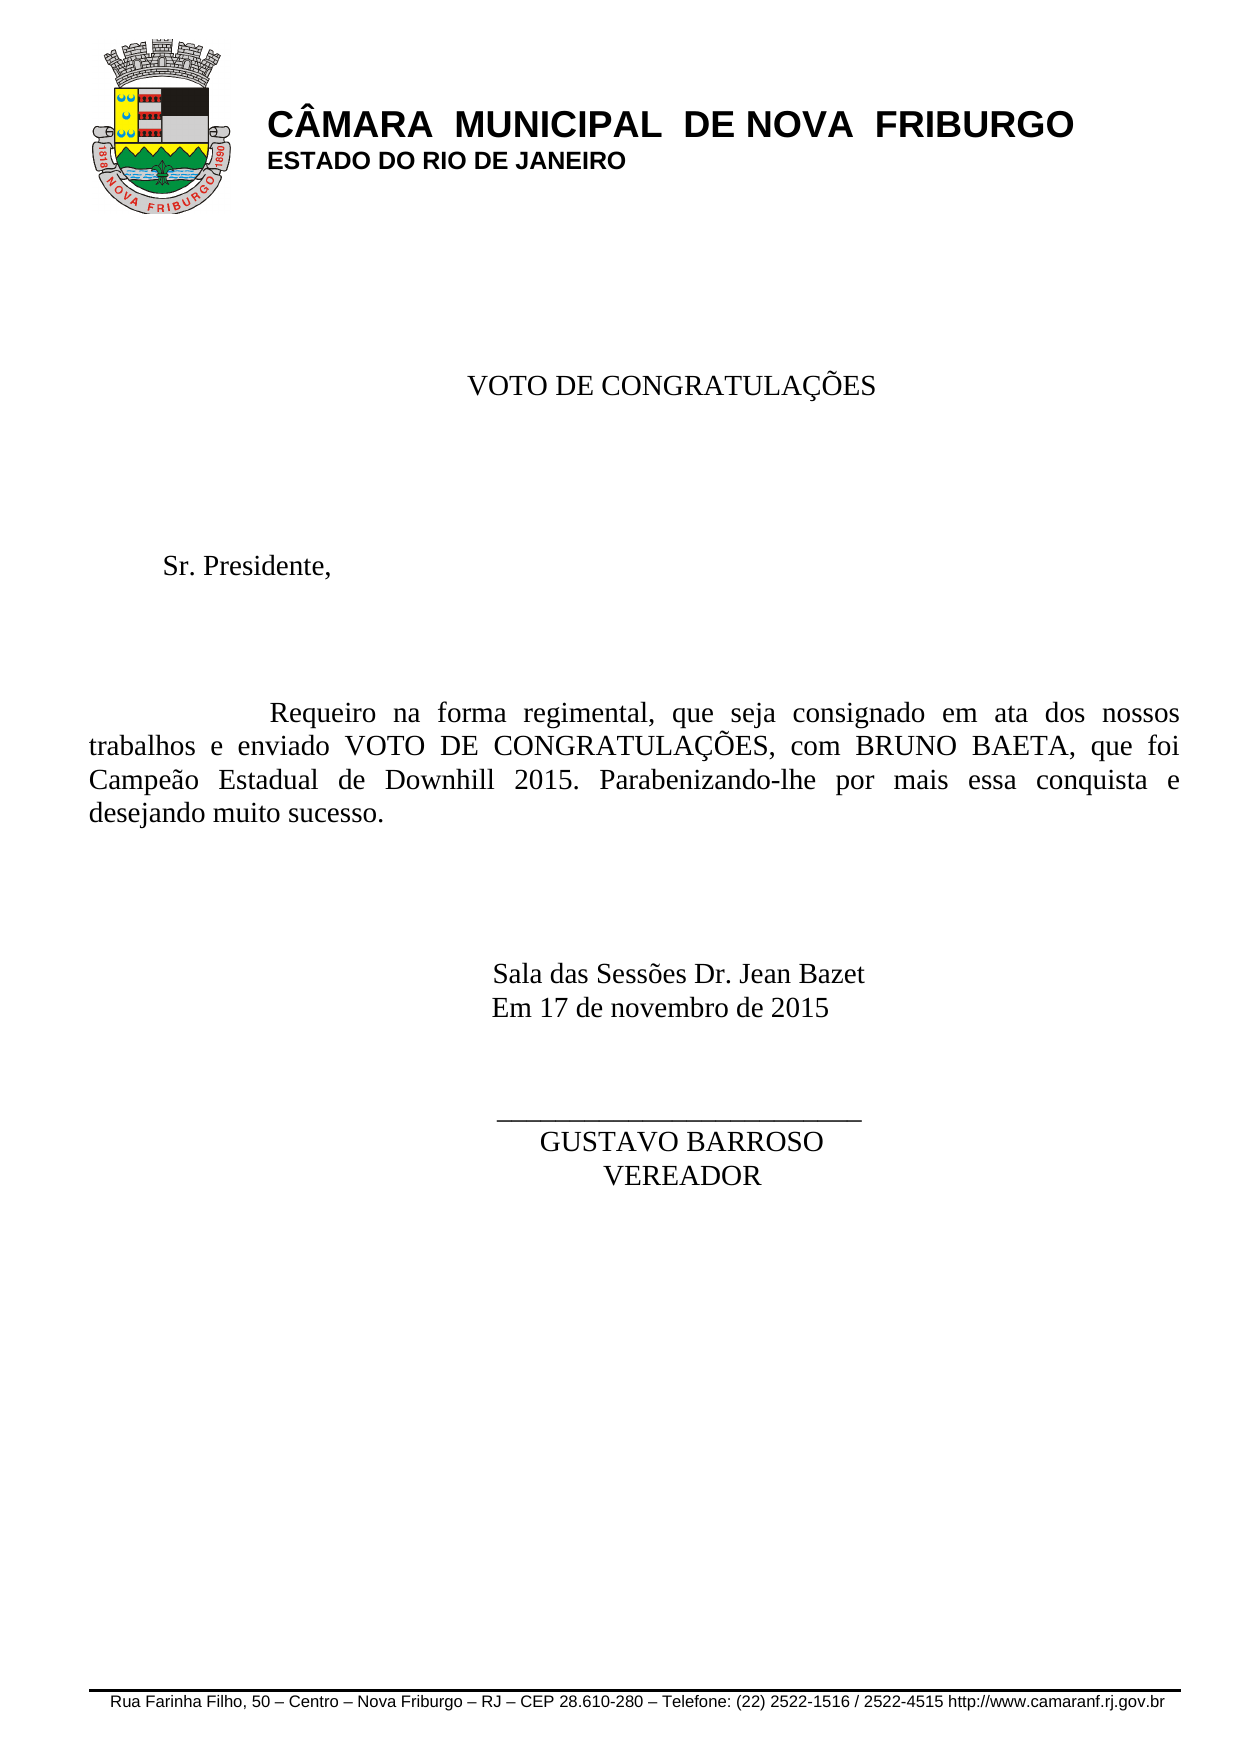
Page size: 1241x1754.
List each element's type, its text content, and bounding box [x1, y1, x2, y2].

text Em 17 de novembro de 2015 [89, 990, 1181, 1024]
text _________________________ [89, 1091, 1181, 1124]
text VOTO DE CONGRATULAÇÕES [89, 368, 1181, 402]
text Sr. Presidente, [89, 548, 1181, 582]
text GUSTAVO BARROSO [89, 1124, 1181, 1158]
text VEREADOR [89, 1158, 1181, 1191]
text Requeiro na forma regimental, que seja consignado em ata dos nossos trabalhos e enviado VOTO DE CONGRATULAÇÕES, com BRUNO BAETA, que foi Campeão Estadual de Downhill 2015. Parabenizando-lhe por mais essa conquista e desejando muito sucesso. [89, 695, 1181, 829]
text Sala das Sessões Dr. Jean Bazet [89, 957, 1181, 990]
